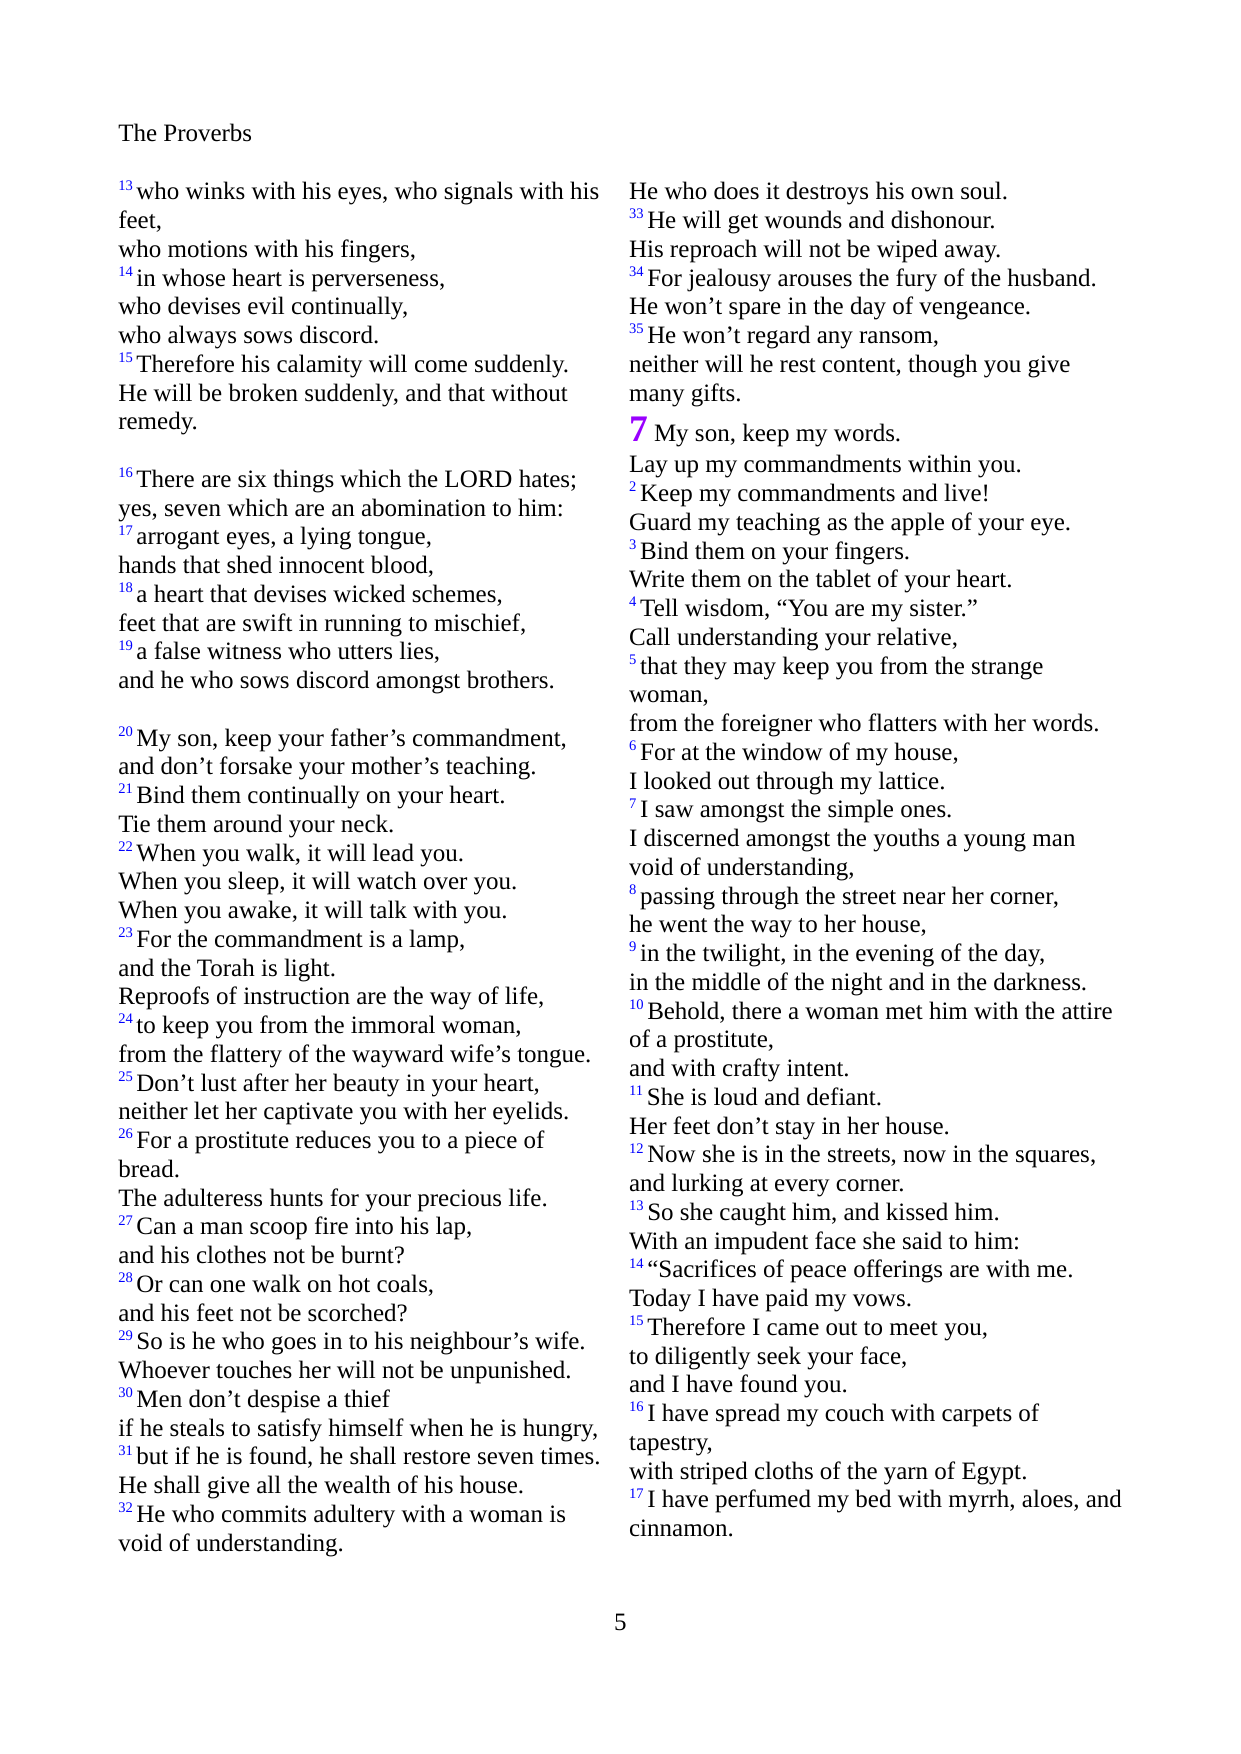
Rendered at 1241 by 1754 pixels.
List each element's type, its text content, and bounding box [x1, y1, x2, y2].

text who devises evil continually, [118, 291, 611, 320]
text if he steals to satisfy himself when he is hungry, [118, 1413, 611, 1441]
text and I have found you. [629, 1369, 1122, 1398]
text yes, seven which are an abomination to him: [118, 493, 611, 521]
text I looked out through my lattice. [629, 766, 1122, 794]
text 34 For jealousy arouses the fury of the husband. [629, 263, 1122, 291]
text 10 Behold, there a woman met him with the attire of a prostitute, [629, 996, 1122, 1053]
text 21 Bind them continually on your heart. [118, 780, 611, 809]
text Lay up my commandments within you. [629, 449, 1122, 478]
text Call understanding your relative, [629, 622, 1122, 651]
text Write them on the tablet of your heart. [629, 564, 1122, 593]
text 33 He will get wounds and dishonour. [629, 205, 1122, 234]
text 6 For at the window of my house, [629, 737, 1122, 766]
text He won’t spare in the day of vengeance. [629, 291, 1122, 320]
text and lurking at every corner. [629, 1168, 1122, 1197]
text 30 Men don’t despise a thief [118, 1384, 611, 1413]
text 16 I have spread my couch with carpets of tapestry, [629, 1398, 1122, 1456]
text 19 a false witness who utters lies, [118, 636, 611, 665]
text Tie them around your neck. [118, 809, 611, 838]
text 11 She is loud and defiant. [629, 1082, 1122, 1111]
text 9 in the twilight, in the evening of the day, [629, 938, 1122, 967]
text He shall give all the wealth of his house. [118, 1470, 611, 1499]
text 17 arrogant eyes, a lying tongue, [118, 521, 611, 550]
text neither will he rest content, though you give many gifts. [629, 349, 1122, 406]
text Reproofs of instruction are the way of life, [118, 981, 611, 1010]
text who always sows discord. [118, 320, 611, 349]
text 31 but if he is found, he shall restore seven times. [118, 1441, 611, 1470]
text He who does it destroys his own soul. [629, 176, 1122, 205]
text 13 So she caught him, and kissed him. [629, 1197, 1122, 1226]
text and the Torah is light. [118, 953, 611, 981]
text Guard my teaching as the apple of your eye. [629, 507, 1122, 536]
text 22 When you walk, it will lead you. [118, 838, 611, 866]
text hands that shed innocent blood, [118, 550, 611, 579]
text 15 Therefore I came out to meet you, [629, 1312, 1122, 1341]
text 2 Keep my commandments and live! [629, 478, 1122, 507]
text who motions with his fingers, [118, 234, 611, 263]
text 32 He who commits adultery with a woman is void of understanding. [118, 1499, 611, 1556]
text and his clothes not be burnt? [118, 1240, 611, 1269]
text 17 I have perfumed my bed with myrrh, aloes, and cinnamon. [629, 1484, 1122, 1542]
text Whoever touches her will not be unpunished. [118, 1355, 611, 1384]
text 7 I saw amongst the simple ones. [629, 794, 1122, 823]
text 14 in whose heart is perverseness, [118, 263, 611, 291]
text from the flattery of the wayward wife’s tongue. [118, 1039, 611, 1068]
text and his feet not be scorched? [118, 1298, 611, 1326]
text 35 He won’t regard any ransom, [629, 320, 1122, 349]
text he went the way to her house, [629, 909, 1122, 938]
text 24 to keep you from the immoral woman, [118, 1010, 611, 1039]
text The adulteress hunts for your precious life. [118, 1183, 611, 1211]
text 4 Tell wisdom, “You are my sister.” [629, 593, 1122, 622]
text 18 a heart that devises wicked schemes, [118, 579, 611, 608]
text 25 Don’t lust after her beauty in your heart, [118, 1068, 611, 1096]
text in the middle of the night and in the darkness. [629, 967, 1122, 996]
text 20 My son, keep your father’s commandment, [118, 723, 611, 751]
text 12 Now she is in the streets, now in the squares, [629, 1139, 1122, 1168]
text When you sleep, it will watch over you. [118, 866, 611, 895]
text 28 Or can one walk on hot coals, [118, 1269, 611, 1298]
text and don’t forsake your mother’s teaching. [118, 751, 611, 780]
text I discerned amongst the youths a young man void of understanding, [629, 823, 1122, 881]
text 29 So is he who goes in to his neighbour’s wife. [118, 1326, 611, 1355]
text 13 who winks with his eyes, who signals with his feet, [118, 176, 611, 234]
text 14 “Sacrifices of peace offerings are with me. [629, 1254, 1122, 1283]
text Her feet don’t stay in her house. [629, 1111, 1122, 1139]
text to diligently seek your face, [629, 1341, 1122, 1369]
text with striped cloths of the yarn of Egypt. [629, 1456, 1122, 1484]
text 23 For the commandment is a lamp, [118, 924, 611, 953]
text 7 My son, keep my words. [629, 406, 1122, 449]
text 26 For a prostitute reduces you to a piece of bread. [118, 1125, 611, 1183]
text 27 Can a man scoop fire into his lap, [118, 1211, 611, 1240]
text neither let her captivate you with her eyelids. [118, 1096, 611, 1125]
text and he who sows discord amongst brothers. [118, 665, 611, 694]
text His reproach will not be wiped away. [629, 234, 1122, 263]
text He will be broken suddenly, and that without remedy. [118, 378, 611, 435]
text and with crafty intent. [629, 1053, 1122, 1082]
text 15 Therefore his calamity will come suddenly. [118, 349, 611, 378]
text 3 Bind them on your fingers. [629, 536, 1122, 564]
text With an impudent face she said to him: [629, 1226, 1122, 1254]
text feet that are swift in running to mischief, [118, 608, 611, 636]
text 16 There are six things which the LORD hates; [118, 464, 611, 493]
text When you awake, it will talk with you. [118, 895, 611, 924]
text from the foreigner who flatters with her words. [629, 708, 1122, 737]
text Today I have paid my vows. [629, 1283, 1122, 1312]
text 5 that they may keep you from the strange woman, [629, 651, 1122, 708]
text 8 passing through the street near her corner, [629, 881, 1122, 909]
